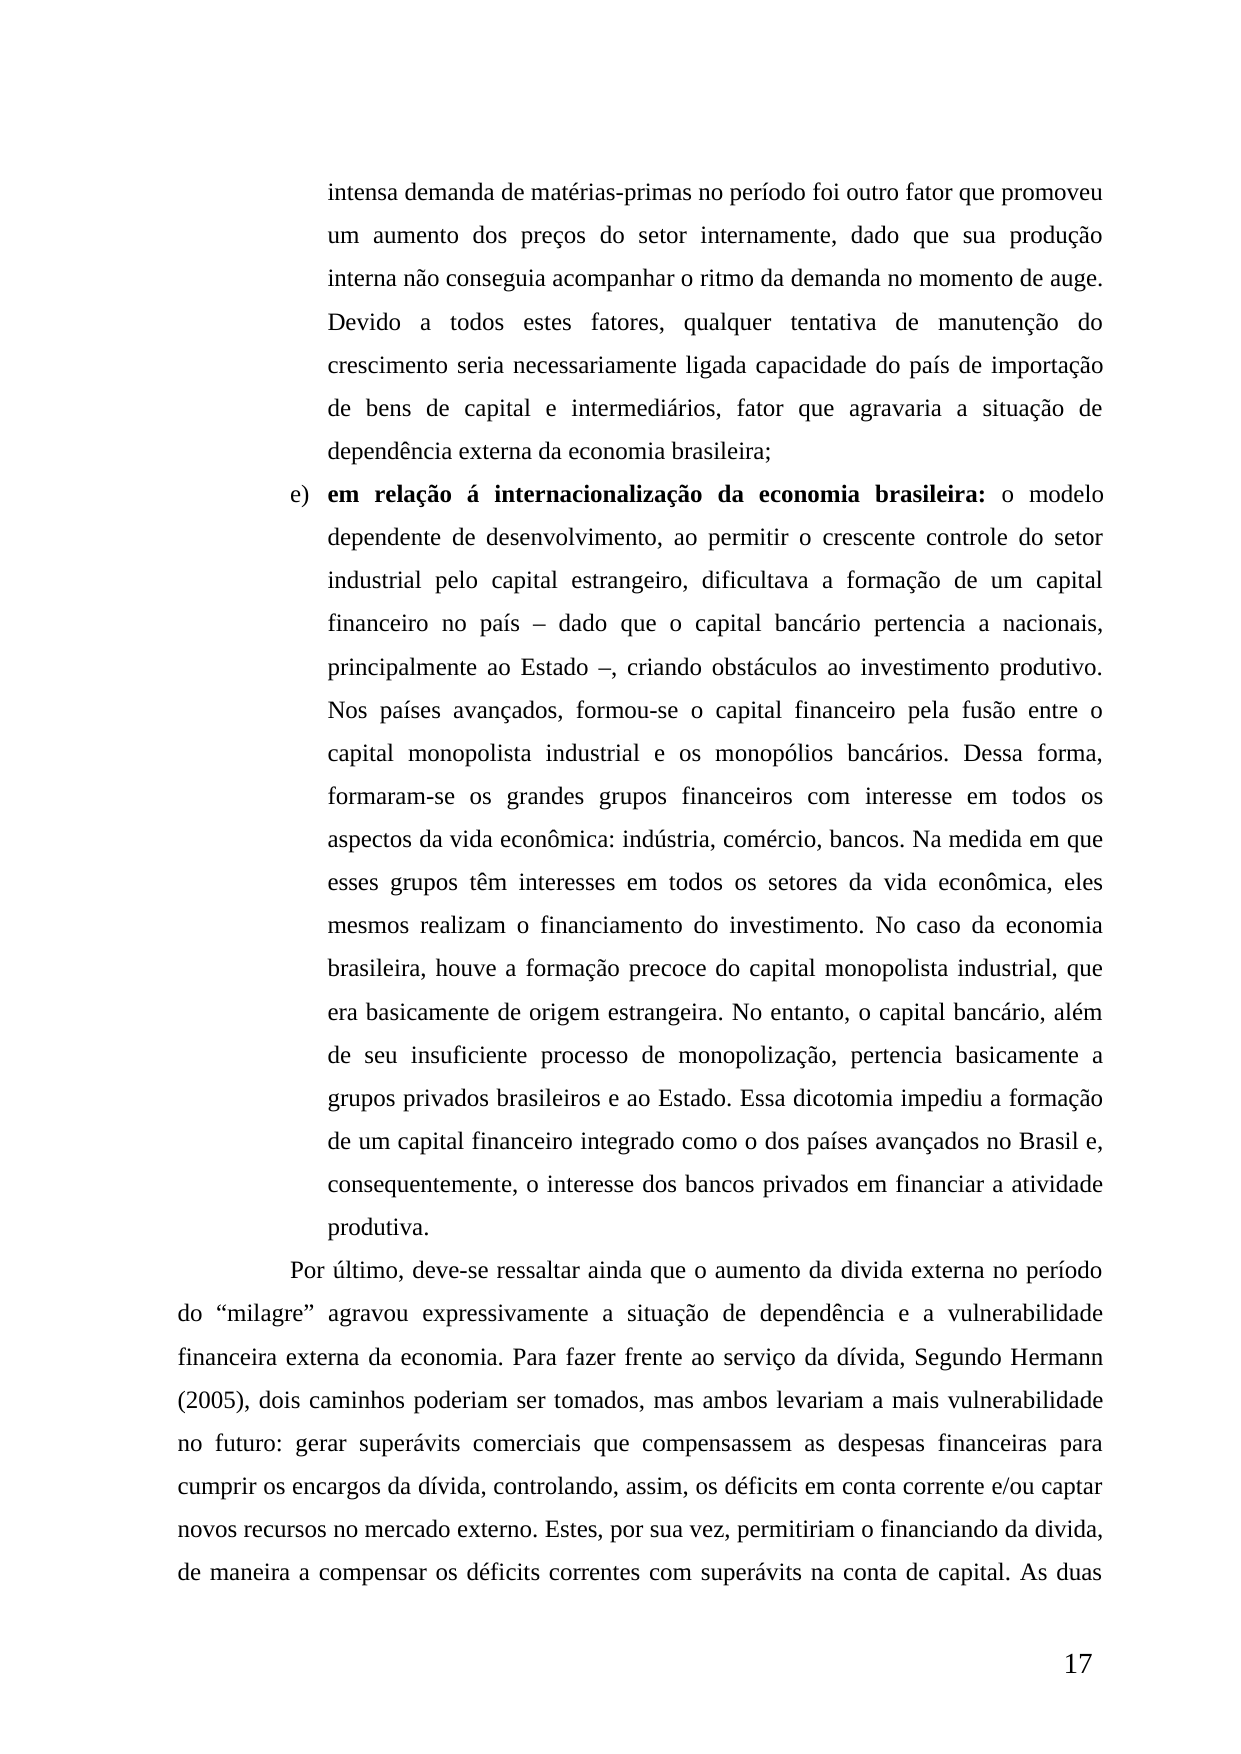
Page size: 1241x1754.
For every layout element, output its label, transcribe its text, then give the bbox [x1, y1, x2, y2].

text Por último, deve-se ressaltar ainda que o aumento da divida externa no período do “milagre” agravou expressivamente a situação de dependência e a vulnerabilidade financeira externa da economia. Para fazer frente ao serviço da dívida, Segundo Hermann (2005), dois caminhos poderiam ser tomados, mas ambos levariam a mais vulnerabilidade no futuro: gerar superávits comerciais que compensassem as despesas financeiras para cumprir os encargos da dívida, controlando, assim, os déficits em conta corrente e/ou captar novos recursos no mercado externo. Estes, por sua vez, permitiriam o financiando da divida, de maneira a compensar os déficits correntes com superávits na conta de capital. As duas [177, 1255, 1104, 1586]
list em relação á internacionalização da economia brasileira: o modelo dependente de desenvolvimento, ao permitir o crescente controle do setor industrial pelo capital estrangeiro, dificultava a formação de um capital financeiro no país – dado que o capital bancário pertencia a nacionais, principalmente ao Estado –, criando obstáculos ao investimento produtivo. Nos países avançados, formou-se o capital financeiro pela fusão entre o capital monopolista industrial e os monopólios bancários. Dessa forma, formaram-se os grandes grupos financeiros com interesse em todos os aspectos da vida econômica: indústria, comércio, bancos. Na medida em que esses grupos têm interesses em todos os setores da vida econômica, eles mesmos realizam o financiamento do investimento. No caso da economia brasileira, houve a formação precoce do capital monopolista industrial, que era basicamente de origem estrangeira. No entanto, o capital bancário, além de seu insuficiente processo de monopolização, pertencia basicamente a grupos privados brasileiros e ao Estado. Essa dicotomia impediu a formação de um capital financeiro integrado como o dos países avançados no Brasil e, consequentemente, o interesse dos bancos privados em financiar a atividade produtiva. [290, 479, 1104, 1241]
list intensa demanda de matérias-primas no período foi outro fator que promoveu um aumento dos preços do setor internamente, dado que sua produção interna não conseguia acompanhar o ritmo da demanda no momento de auge. Devido a todos estes fatores, qualquer tentativa de manutenção do crescimento seria necessariamente ligada capacidade do país de importação de bens de capital e intermediários, fator que agravaria a situação de dependência externa da economia brasileira; [290, 177, 1104, 465]
